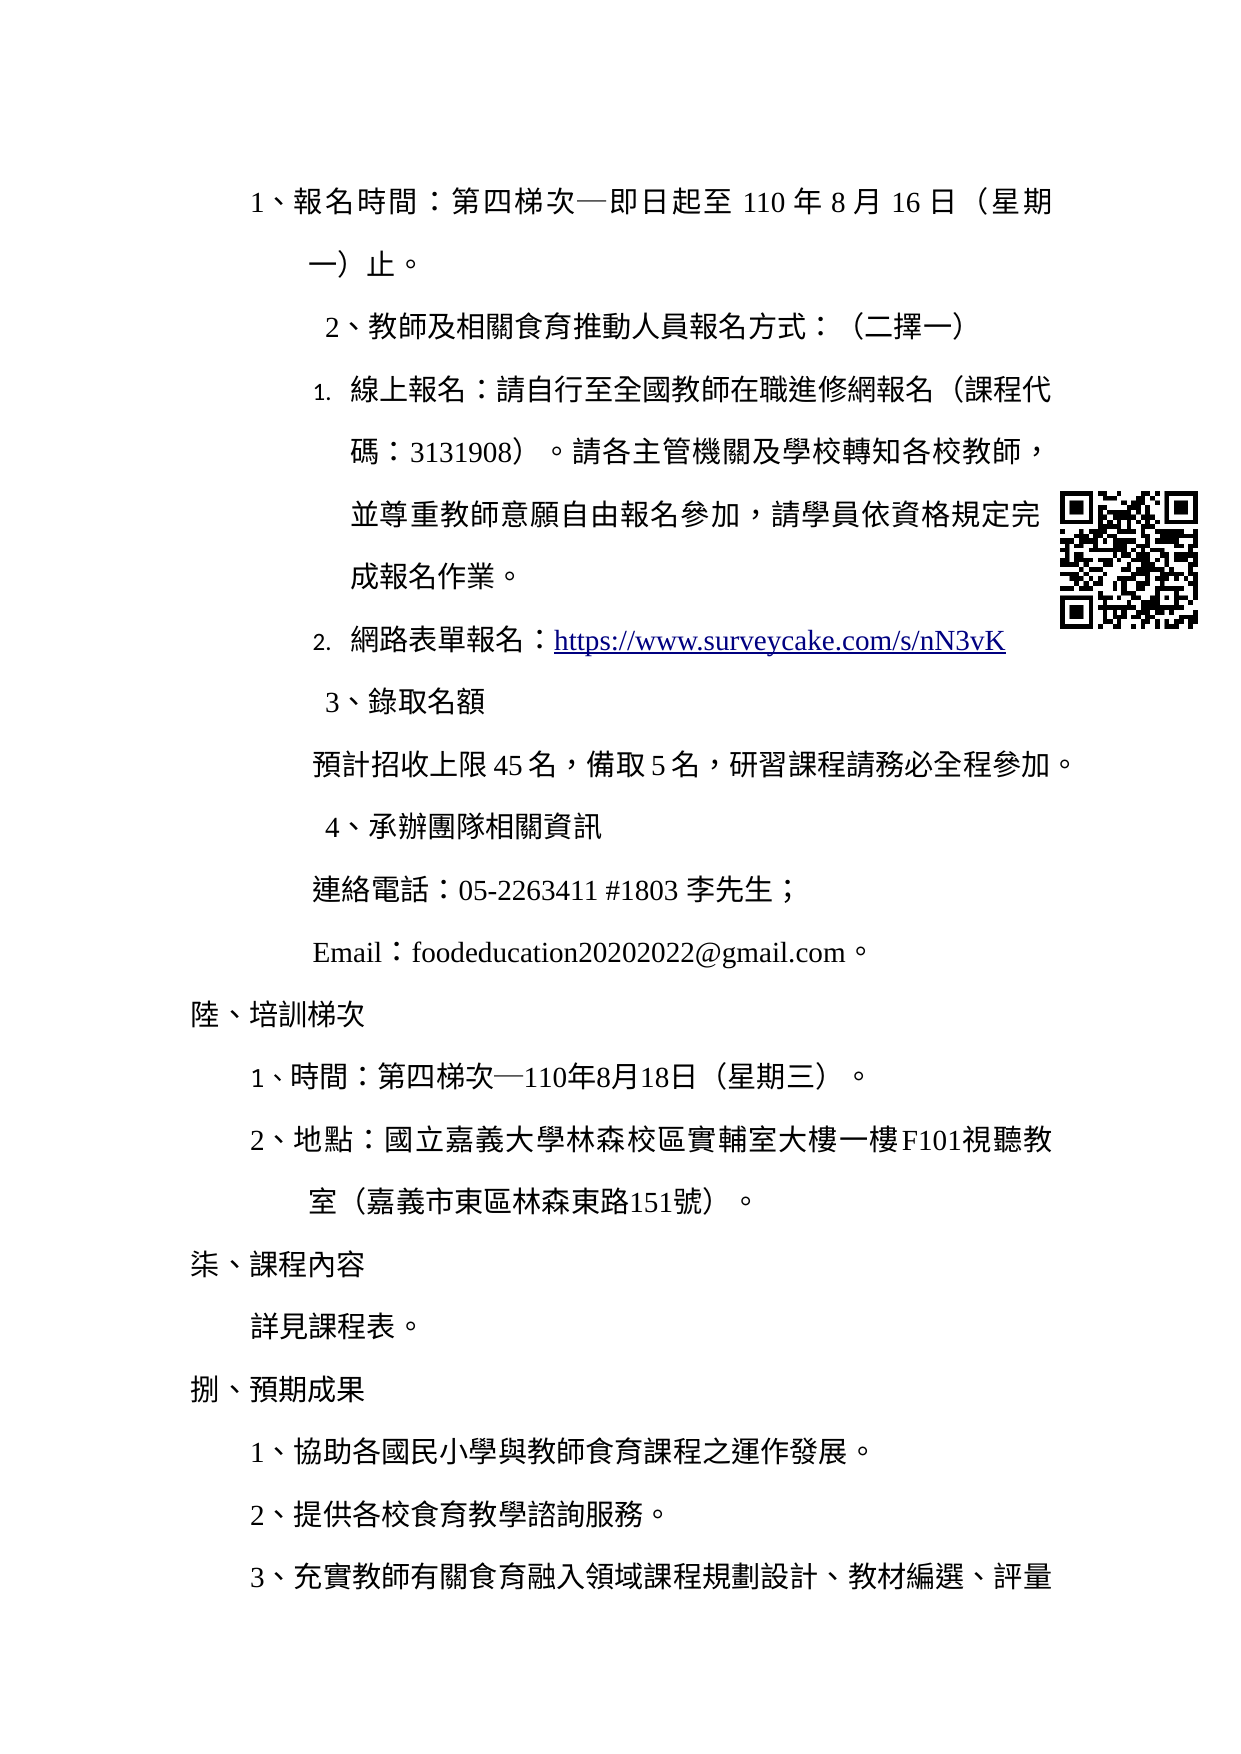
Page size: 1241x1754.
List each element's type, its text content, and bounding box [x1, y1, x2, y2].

list 培訓梯次 [191, 971, 1053, 1033]
list 充實教師有關食育融入領域課程規劃設計、教材編選、評量 [250, 1533, 1053, 1596]
list 線上報名：請自行至全國教師在職進修網報名（課程代碼：3131908）。請各主管機關及學校轉知各校教師，並尊重教師意願自由報名參加，請學員依資格規定完成報名作業。 [312, 346, 1053, 596]
list 預期成果 [191, 1346, 1053, 1408]
list 提供各校食育教學諮詢服務。 [250, 1471, 1053, 1533]
text 詳見課程表。 [250, 1283, 1053, 1346]
list 時間：第四梯次─110年8月18日（星期三）。 [250, 1033, 1053, 1096]
list 地點：國立嘉義大學林森校區實輔室大樓一樓F101視聽教室（嘉義市東區林森東路151號）。 [250, 1096, 1053, 1221]
list 報名時間：第四梯次─即日起至110年8月16日（星期一）止。 [250, 158, 1053, 283]
list 協助各國民小學與教師食育課程之運作發展。 [250, 1408, 1053, 1471]
list 網路表單報名：https://www.surveycake.com/s/nN3vK [312, 596, 1053, 658]
text Email：foodeducation20202022@gmail.com。 [312, 908, 1053, 971]
list 課程內容 [191, 1221, 1053, 1283]
text 連絡電話：05-2263411 #1803 李先生； [312, 846, 1053, 908]
list 錄取名額 [325, 658, 1053, 721]
list 教師及相關食育推動人員報名方式：（二擇一） [325, 283, 1053, 346]
list 承辦團隊相關資訊 [325, 783, 1053, 846]
text 預計招收上限45名，備取5名，研習課程請務必全程參加。 [312, 721, 1053, 783]
